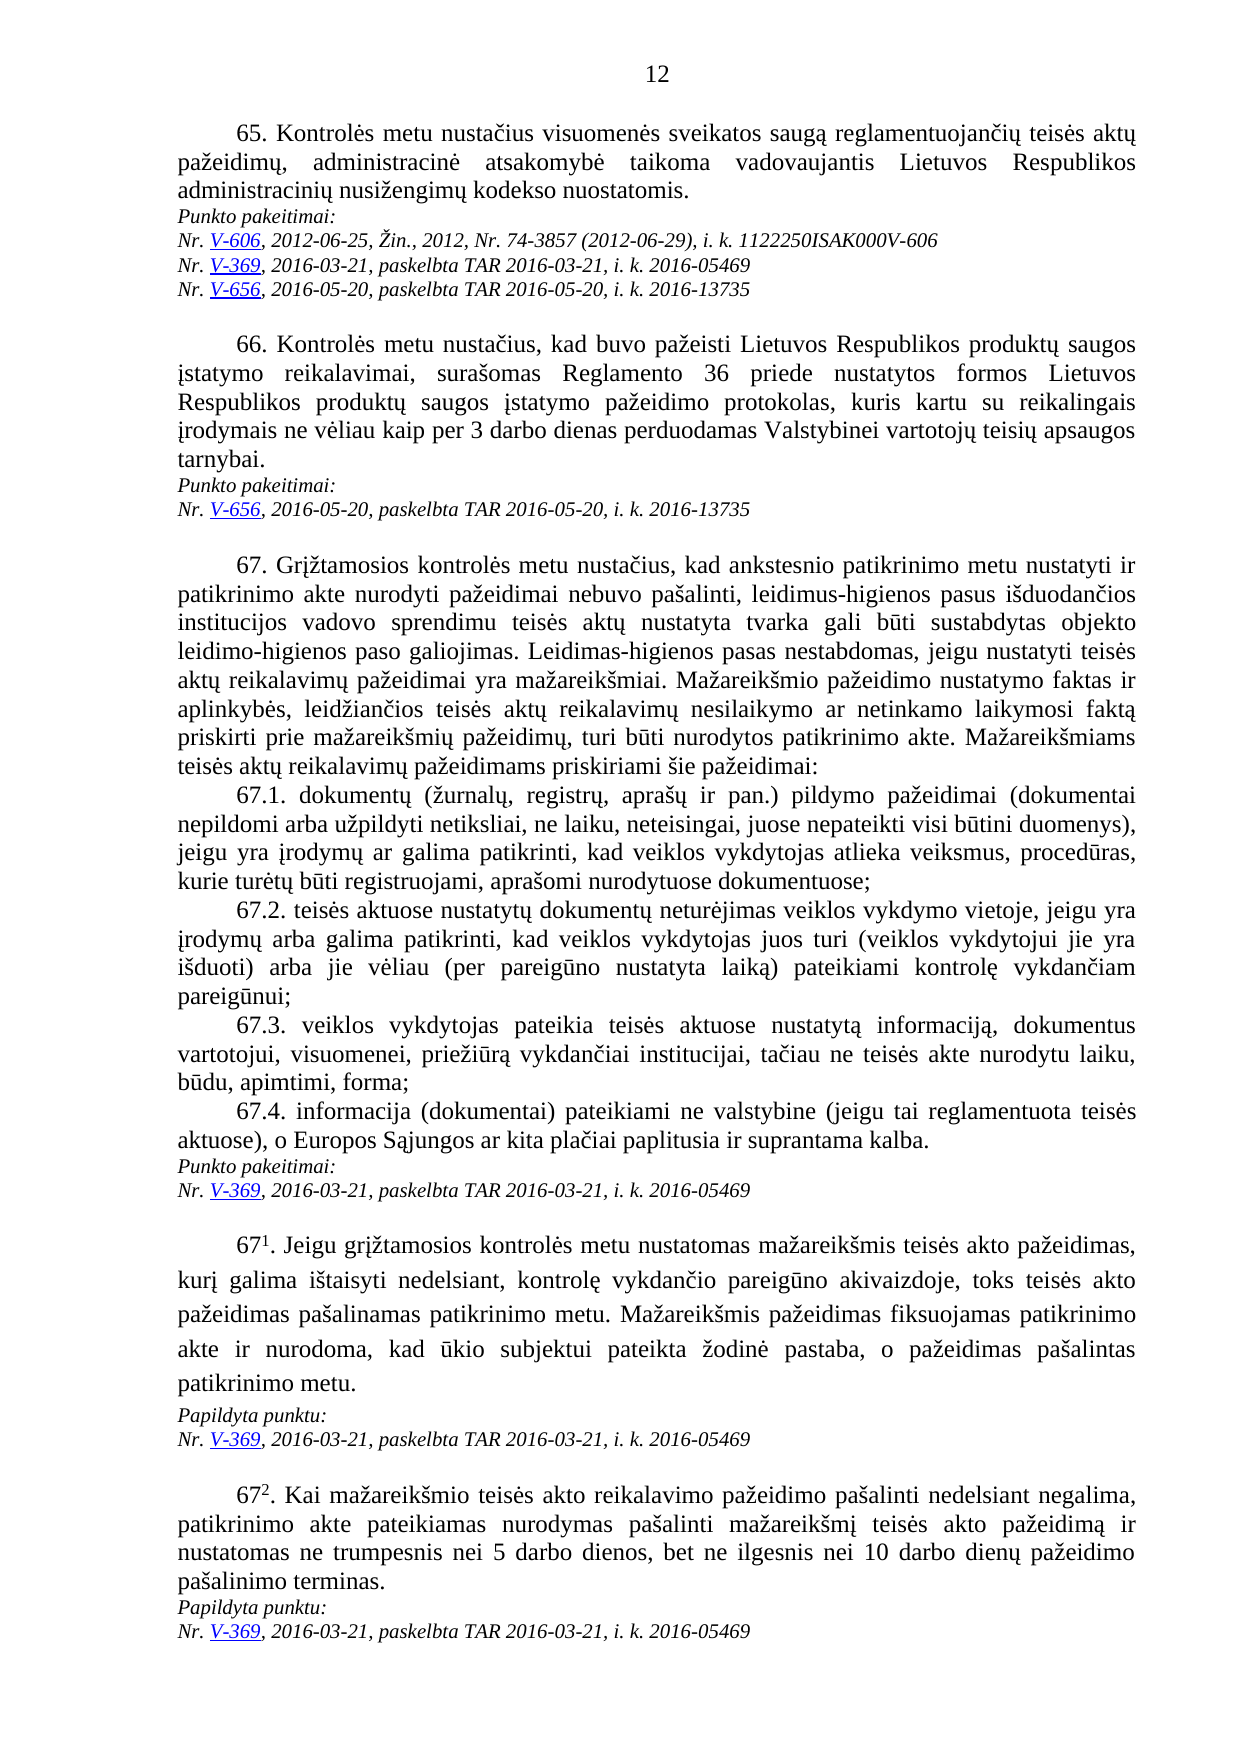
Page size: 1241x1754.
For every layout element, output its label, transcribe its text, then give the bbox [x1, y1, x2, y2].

text Nr. V-369, 2016-03-21, paskelbta TAR 2016-03-21, i. k. 2016-05469 [177, 1427, 1137, 1451]
text 671. Jeigu grįžtamosios kontrolės metu nustatomas mažareikšmis teisės akto pažeidimas, kurį galima ištaisyti nedelsiant, kontrolę vykdančio pareigūno akivaizdoje, toks teisės akto pažeidimas pašalinamas patikrinimo metu. Mažareikšmis pažeidimas fiksuojamas patikrinimo akte ir nurodoma, kad ūkio subjektui pateikta žodinė pastaba, o pažeidimas pašalintas patikrinimo metu. [177, 1231, 1137, 1397]
text 65. Kontrolės metu nustačius visuomenės sveikatos saugą reglamentuojančių teisės aktų pažeidimų, administracinė atsakomybė taikoma vadovaujantis Lietuvos Respublikos administracinių nusižengimų kodekso nuostatomis. [177, 118, 1137, 204]
text Nr. V-656, 2016-05-20, paskelbta TAR 2016-05-20, i. k. 2016-13735 [177, 497, 1137, 521]
text Papildyta punktu: [177, 1595, 1137, 1619]
text 66. Kontrolės metu nustačius, kad buvo pažeisti Lietuvos Respublikos produktų saugos įstatymo reikalavimai, surašomas Reglamento 36 priede nustatytos formos Lietuvos Respublikos produktų saugos įstatymo pažeidimo protokolas, kuris kartu su reikalingais įrodymais ne vėliau kaip per 3 darbo dienas perduodamas Valstybinei vartotojų teisių apsaugos tarnybai. [177, 329, 1137, 473]
text Nr. V-656, 2016-05-20, paskelbta TAR 2016-05-20, i. k. 2016-13735 [177, 277, 1137, 301]
text Nr. V-369, 2016-03-21, paskelbta TAR 2016-03-21, i. k. 2016-05469 [177, 1619, 1137, 1643]
text 67. Grįžtamosios kontrolės metu nustačius, kad ankstesnio patikrinimo metu nustatyti ir patikrinimo akte nurodyti pažeidimai nebuvo pašalinti, leidimus-higienos pasus išduodančios institucijos vadovo sprendimu teisės aktų nustatyta tvarka gali būti sustabdytas objekto leidimo-higienos paso galiojimas. Leidimas-higienos pasas nestabdomas, jeigu nustatyti teisės aktų reikalavimų pažeidimai yra mažareikšmiai. Mažareikšmio pažeidimo nustatymo faktas ir aplinkybės, leidžiančios teisės aktų reikalavimų nesilaikymo ar netinkamo laikymosi faktą priskirti prie mažareikšmių pažeidimų, turi būti nurodytos patikrinimo akte. Mažareikšmiams teisės aktų reikalavimų pažeidimams priskiriami šie pažeidimai: [177, 550, 1137, 780]
text 67.3. veiklos vykdytojas pateikia teisės aktuose nustatytą informaciją, dokumentus vartotojui, visuomenei, priežiūrą vykdančiai institucijai, tačiau ne teisės akte nurodytu laiku, būdu, apimtimi, forma; [177, 1010, 1137, 1096]
text Nr. V-369, 2016-03-21, paskelbta TAR 2016-03-21, i. k. 2016-05469 [177, 252, 1137, 277]
text Papildyta punktu: [177, 1403, 1137, 1427]
text Punkto pakeitimai: [177, 473, 1137, 497]
text Punkto pakeitimai: [177, 204, 1137, 228]
text Nr. V-369, 2016-03-21, paskelbta TAR 2016-03-21, i. k. 2016-05469 [177, 1178, 1137, 1202]
text 67.4. informacija (dokumentai) pateikiami ne valstybine (jeigu tai reglamentuota teisės aktuose), o Europos Sąjungos ar kita plačiai paplitusia ir suprantama kalba. [177, 1096, 1137, 1154]
text Nr. V-606, 2012-06-25, Žin., 2012, Nr. 74-3857 (2012-06-29), i. k. 1122250ISAK000V-606 [177, 228, 1137, 252]
text Punkto pakeitimai: [177, 1154, 1137, 1178]
text 672. Kai mažareikšmio teisės akto reikalavimo pažeidimo pašalinti nedelsiant negalima, patikrinimo akte pateikiamas nurodymas pašalinti mažareikšmį teisės akto pažeidimą ir nustatomas ne trumpesnis nei 5 darbo dienos, bet ne ilgesnis nei 10 darbo dienų pažeidimo pašalinimo terminas. [177, 1480, 1137, 1595]
text 67.2. teisės aktuose nustatytų dokumentų neturėjimas veiklos vykdymo vietoje, jeigu yra įrodymų arba galima patikrinti, kad veiklos vykdytojas juos turi (veiklos vykdytojui jie yra išduoti) arba jie vėliau (per pareigūno nustatyta laiką) pateikiami kontrolę vykdančiam pareigūnui; [177, 895, 1137, 1010]
text 67.1. dokumentų (žurnalų, registrų, aprašų ir pan.) pildymo pažeidimai (dokumentai nepildomi arba užpildyti netiksliai, ne laiku, neteisingai, juose nepateikti visi būtini duomenys), jeigu yra įrodymų ar galima patikrinti, kad veiklos vykdytojas atlieka veiksmus, procedūras, kurie turėtų būti registruojami, aprašomi nurodytuose dokumentuose; [177, 780, 1137, 895]
